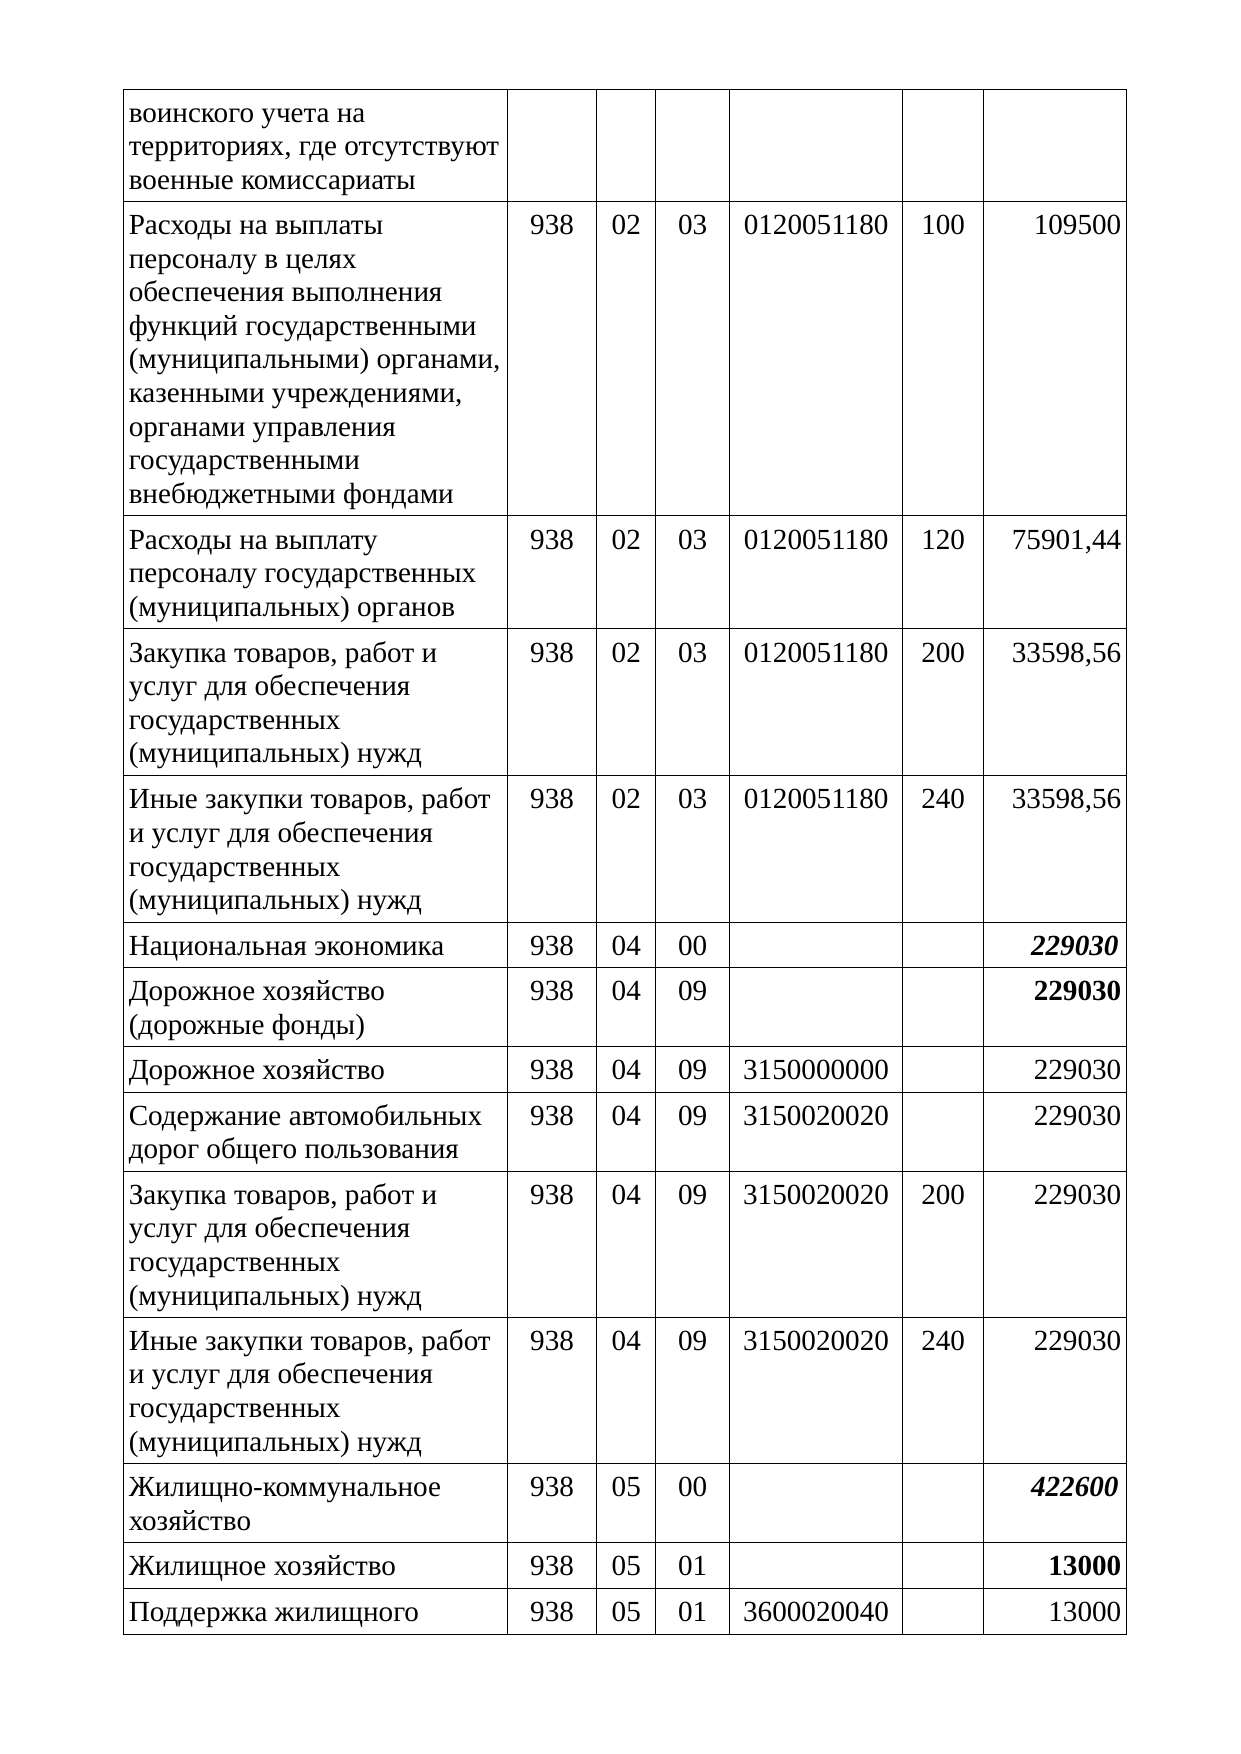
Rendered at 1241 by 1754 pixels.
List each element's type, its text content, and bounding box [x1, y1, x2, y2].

table_cell 3150020020 [730, 1172, 902, 1317]
table_cell 229030 [984, 923, 1126, 967]
table_cell 05 [597, 1589, 655, 1634]
table_cell [903, 1464, 983, 1542]
table_cell 938 [508, 1464, 596, 1542]
table_cell 938 [508, 923, 596, 967]
table_cell [730, 968, 902, 1046]
table_cell 120 [903, 516, 983, 628]
table_cell 04 [597, 1093, 655, 1171]
table_cell 09 [656, 1318, 729, 1463]
table_cell 938 [508, 516, 596, 628]
table_cell 938 [508, 629, 596, 775]
table_cell Расходы на выплату персоналу государственных (муниципальных) органов [124, 516, 507, 628]
table_cell 02 [597, 629, 655, 775]
table_cell [508, 90, 596, 201]
table_cell 3600020040 [730, 1589, 902, 1634]
table_cell 75901,44 [984, 516, 1126, 628]
table_cell 09 [656, 968, 729, 1046]
table_cell 02 [597, 202, 655, 515]
table_cell [903, 1047, 983, 1092]
table_cell 0120051180 [730, 629, 902, 775]
table_cell 09 [656, 1047, 729, 1092]
table_cell [730, 1543, 902, 1588]
table_cell [903, 1093, 983, 1171]
table_cell 01 [656, 1589, 729, 1634]
table_cell Дорожное хозяйство (дорожные фонды) [124, 968, 507, 1046]
table_cell 938 [508, 1093, 596, 1171]
table_cell 200 [903, 629, 983, 775]
table_cell 938 [508, 1047, 596, 1092]
table_cell 00 [656, 923, 729, 967]
table_cell 0120051180 [730, 202, 902, 515]
table_cell 02 [597, 776, 655, 922]
table_cell 33598,56 [984, 776, 1126, 922]
table_cell 0120051180 [730, 516, 902, 628]
table_cell воинского учета на территориях, где отсутствуют военные комиссариаты [124, 90, 507, 201]
table_cell 09 [656, 1093, 729, 1171]
table_cell [656, 90, 729, 201]
table_cell 13000 [984, 1543, 1126, 1588]
table_cell 13000 [984, 1589, 1126, 1634]
table_cell Расходы на выплаты персоналу в целях обеспечения выполнения функций государственными (муниципальными) органами, казенными учреждениями, органами управления государственными внебюджетными фондами [124, 202, 507, 515]
table_cell [903, 923, 983, 967]
table_cell [903, 968, 983, 1046]
table_cell 938 [508, 1318, 596, 1463]
table_cell 229030 [984, 1318, 1126, 1463]
table_cell 938 [508, 1172, 596, 1317]
table_cell 229030 [984, 968, 1126, 1046]
table_cell 3150020020 [730, 1318, 902, 1463]
table_cell 938 [508, 968, 596, 1046]
table_cell 03 [656, 629, 729, 775]
table_cell Поддержка жилищного [124, 1589, 507, 1634]
table_cell 200 [903, 1172, 983, 1317]
table_cell 3150020020 [730, 1093, 902, 1171]
table_cell 02 [597, 516, 655, 628]
table_cell Иные закупки товаров, работ и услуг для обеспечения государственных (муниципальных) нужд [124, 776, 507, 922]
table_cell 33598,56 [984, 629, 1126, 775]
table_cell Жилищное хозяйство [124, 1543, 507, 1588]
table_cell 100 [903, 202, 983, 515]
table_cell 229030 [984, 1047, 1126, 1092]
table_cell 229030 [984, 1172, 1126, 1317]
table_cell Жилищно-коммунальное хозяйство [124, 1464, 507, 1542]
table_cell 938 [508, 1543, 596, 1588]
table_cell 00 [656, 1464, 729, 1542]
table_cell [984, 90, 1126, 201]
table_cell Содержание автомобильных дорог общего пользования [124, 1093, 507, 1171]
table_cell 03 [656, 202, 729, 515]
table_cell Закупка товаров, работ и услуг для обеспечения государственных (муниципальных) нужд [124, 1172, 507, 1317]
table_cell 240 [903, 1318, 983, 1463]
table_cell 01 [656, 1543, 729, 1588]
table_cell [730, 923, 902, 967]
table_cell 422600 [984, 1464, 1126, 1542]
table_cell 938 [508, 776, 596, 922]
table_cell 240 [903, 776, 983, 922]
table_cell 03 [656, 776, 729, 922]
table_cell [730, 90, 902, 201]
table_cell 04 [597, 1318, 655, 1463]
table_cell 05 [597, 1543, 655, 1588]
table_cell 938 [508, 202, 596, 515]
table_cell [597, 90, 655, 201]
table_cell Дорожное хозяйство [124, 1047, 507, 1092]
table_cell 04 [597, 923, 655, 967]
table_cell 04 [597, 1047, 655, 1092]
table_cell 09 [656, 1172, 729, 1317]
table_cell 05 [597, 1464, 655, 1542]
table_cell 3150000000 [730, 1047, 902, 1092]
table_cell 04 [597, 1172, 655, 1317]
table_cell Национальная экономика [124, 923, 507, 967]
table_cell 938 [508, 1589, 596, 1634]
table_cell Иные закупки товаров, работ и услуг для обеспечения государственных (муниципальных) нужд [124, 1318, 507, 1463]
table_cell 109500 [984, 202, 1126, 515]
table_cell [730, 1464, 902, 1542]
table_cell 0120051180 [730, 776, 902, 922]
table_cell [903, 90, 983, 201]
table_cell [903, 1589, 983, 1634]
table_cell 229030 [984, 1093, 1126, 1171]
table_cell 03 [656, 516, 729, 628]
table_cell Закупка товаров, работ и услуг для обеспечения государственных (муниципальных) нужд [124, 629, 507, 775]
table_cell 04 [597, 968, 655, 1046]
table_cell [903, 1543, 983, 1588]
